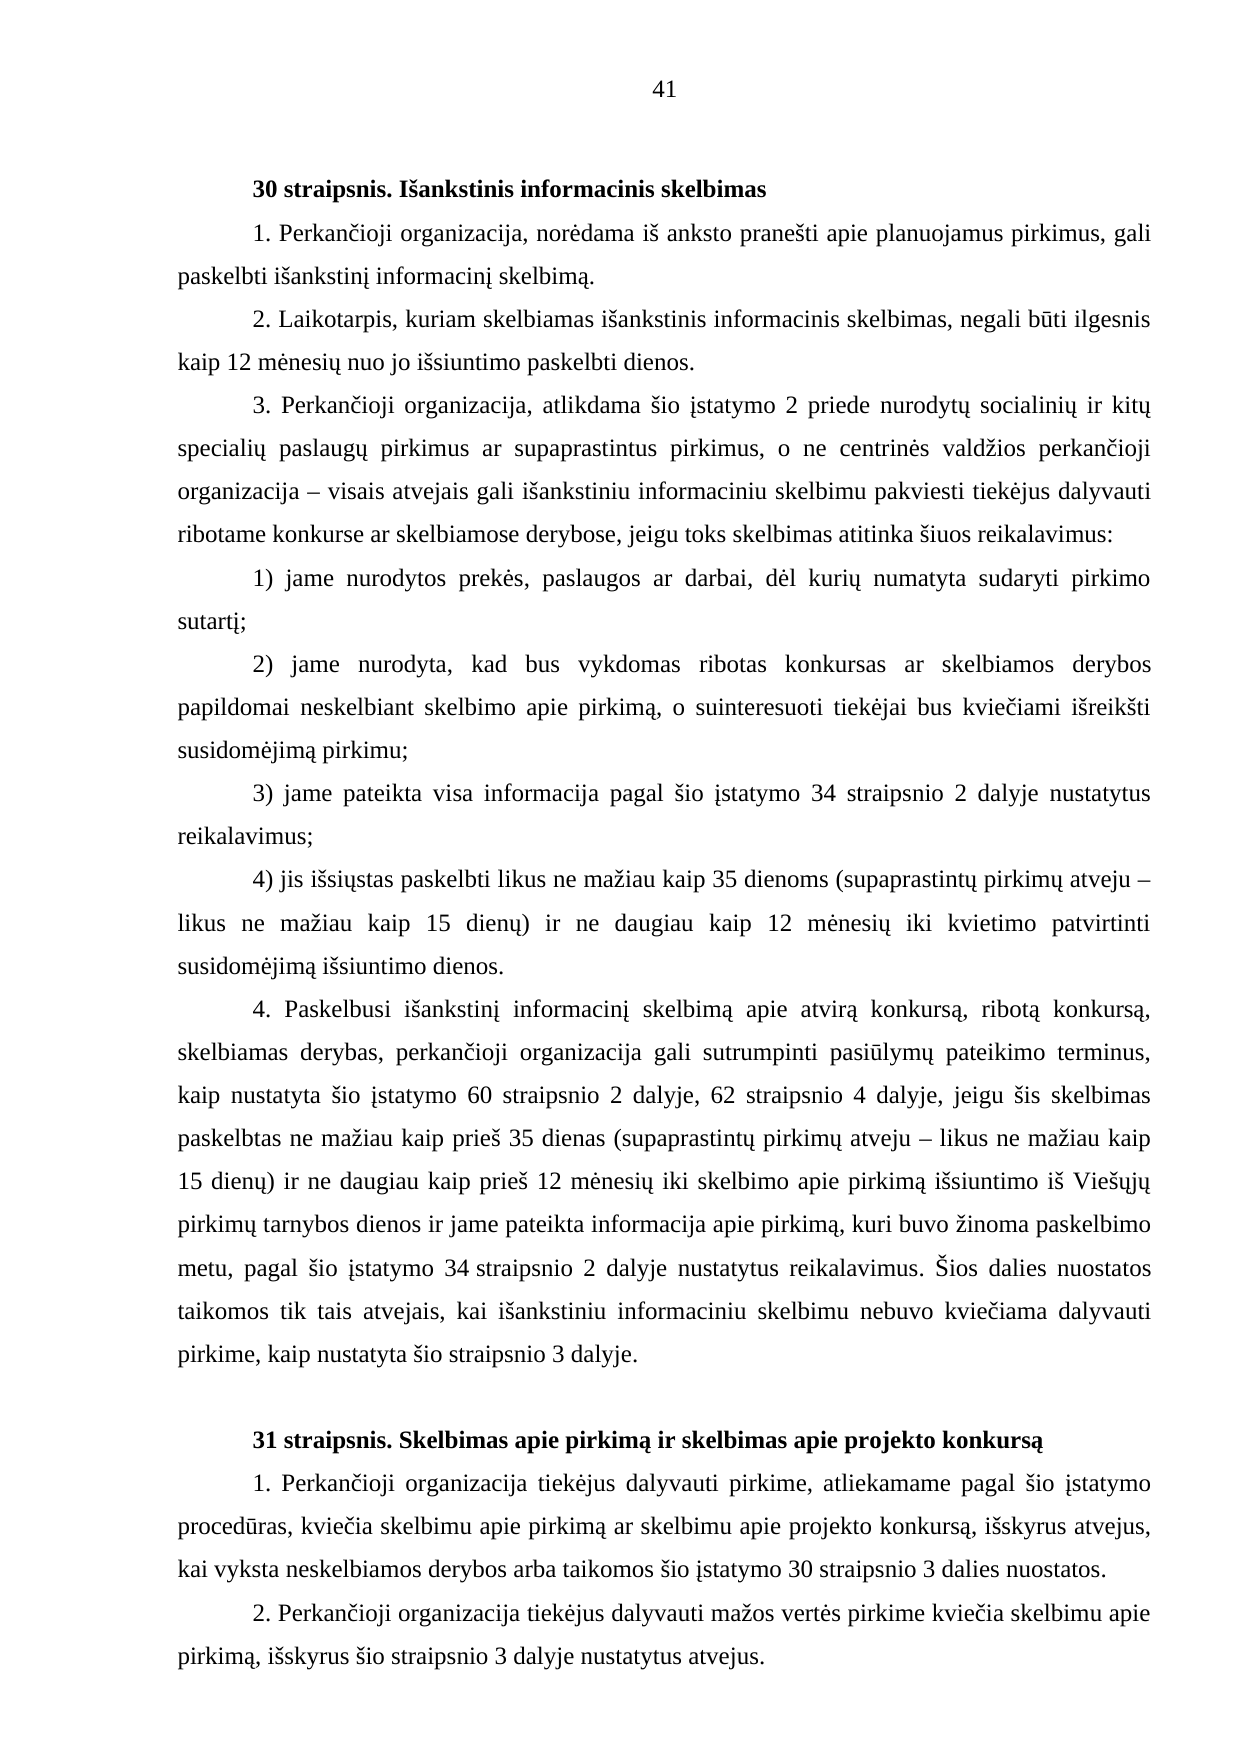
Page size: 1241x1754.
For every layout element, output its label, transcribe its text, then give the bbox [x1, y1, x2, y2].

text 1) jame nurodytos prekės, paslaugos ar darbai, dėl kurių numatyta sudaryti pirkimo sutartį; [177, 563, 1152, 634]
text 2. Perkančioji organizacija tiekėjus dalyvauti mažos vertės pirkime kviečia skelbimu apie pirkimą, išskyrus šio straipsnio 3 dalyje nustatytus atvejus. [177, 1598, 1152, 1669]
text 1. Perkančioji organizacija tiekėjus dalyvauti pirkime, atliekamame pagal šio įstatymo procedūras, kviečia skelbimu apie pirkimą ar skelbimu apie projekto konkursą, išskyrus atvejus, kai vyksta neskelbiamos derybos arba taikomos šio įstatymo 30 straipsnio 3 dalies nuostatos. [177, 1468, 1152, 1583]
text 30 straipsnis. Išankstinis informacinis skelbimas [177, 174, 1152, 203]
text 4) jis išsiųstas paskelbti likus ne mažiau kaip 35 dienoms (supaprastintų pirkimų atveju – likus ne mažiau kaip 15 dienų) ir ne daugiau kaip 12 mėnesių iki kvietimo patvirtinti susidomėjimą išsiuntimo dienos. [177, 864, 1152, 979]
text 2. Laikotarpis, kuriam skelbiamas išankstinis informacinis skelbimas, negali būti ilgesnis kaip 12 mėnesių nuo jo išsiuntimo paskelbti dienos. [177, 304, 1152, 376]
text 3. Perkančioji organizacija, atlikdama šio įstatymo 2 priede nurodytų socialinių ir kitų specialių paslaugų pirkimus ar supaprastintus pirkimus, o ne centrinės valdžios perkančioji organizacija – visais atvejais gali išankstiniu informaciniu skelbimu pakviesti tiekėjus dalyvauti ribotame konkurse ar skelbiamose derybose, jeigu toks skelbimas atitinka šiuos reikalavimus: [177, 390, 1152, 548]
text 3) jame pateikta visa informacija pagal šio įstatymo 34 straipsnio 2 dalyje nustatytus reikalavimus; [177, 778, 1152, 850]
text 31 straipsnis. Skelbimas apie pirkimą ir skelbimas apie projekto konkursą [177, 1425, 1152, 1454]
text 1. Perkančioji organizacija, norėdama iš anksto pranešti apie planuojamus pirkimus, gali paskelbti išankstinį informacinį skelbimą. [177, 218, 1152, 289]
text 2) jame nurodyta, kad bus vykdomas ribotas konkursas ar skelbiamos derybos papildomai neskelbiant skelbimo apie pirkimą, o suinteresuoti tiekėjai bus kviečiami išreikšti susidomėjimą pirkimu; [177, 649, 1152, 764]
text 4. Paskelbusi išankstinį informacinį skelbimą apie atvirą konkursą, ribotą konkursą, skelbiamas derybas, perkančioji organizacija gali sutrumpinti pasiūlymų pateikimo terminus, kaip nustatyta šio įstatymo 60 straipsnio 2 dalyje, 62 straipsnio 4 dalyje, jeigu šis skelbimas paskelbtas ne mažiau kaip prieš 35 dienas (supaprastintų pirkimų atveju – likus ne mažiau kaip 15 dienų) ir ne daugiau kaip prieš 12 mėnesių iki skelbimo apie pirkimą išsiuntimo iš Viešųjų pirkimų tarnybos dienos ir jame pateikta informacija apie pirkimą, kuri buvo žinoma paskelbimo metu, pagal šio įstatymo 34 straipsnio 2 dalyje nustatytus reikalavimus. Šios dalies nuostatos taikomos tik tais atvejais, kai išankstiniu informaciniu skelbimu nebuvo kviečiama dalyvauti pirkime, kaip nustatyta šio straipsnio 3 dalyje. [177, 994, 1152, 1368]
